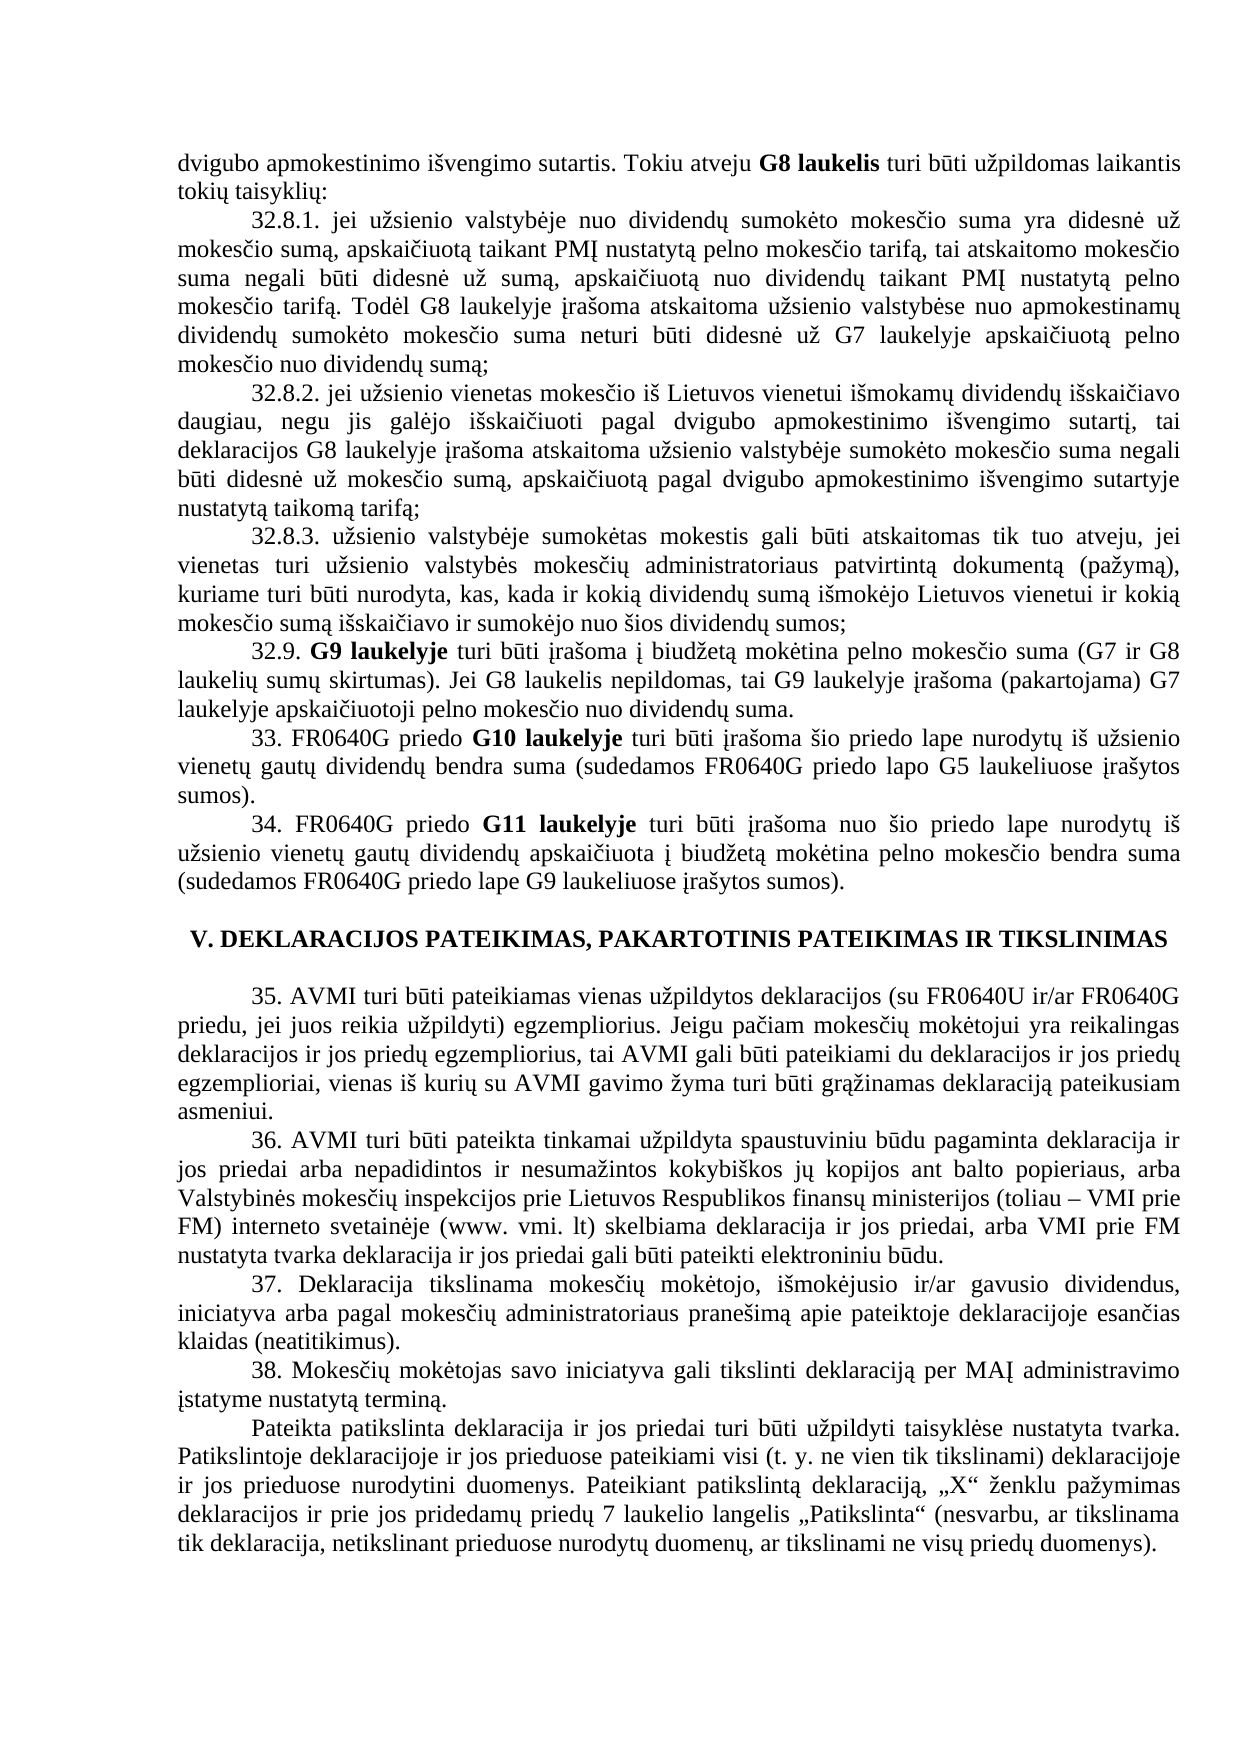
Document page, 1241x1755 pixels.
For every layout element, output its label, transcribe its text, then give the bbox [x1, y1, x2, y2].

text 37. Deklaracija tikslinama mokesčių mokėtojo, išmokėjusio ir/ar gavusio dividendus, iniciatyva arba pagal mokesčių administratoriaus pranešimą apie pateiktoje deklaracijoje esančias klaidas (neatitikimus). [177, 1269, 1181, 1355]
text 32.9. G9 laukelyje turi būti įrašoma į biudžetą mokėtina pelno mokesčio suma (G7 ir G8 laukelių sumų skirtumas). Jei G8 laukelis nepildomas, tai G9 laukelyje įrašoma (pakartojama) G7 laukelyje apskaičiuotoji pelno mokesčio nuo dividendų suma. [177, 636, 1181, 723]
text 35. AVMI turi būti pateikiamas vienas užpildytos deklaracijos (su FR0640U ir/ar FR0640G priedu, jei juos reikia užpildyti) egzempliorius. Jeigu pačiam mokesčių mokėtojui yra reikalingas deklaracijos ir jos priedų egzempliorius, tai AVMI gali būti pateikiami du deklaracijos ir jos priedų egzemplioriai, vienas iš kurių su AVMI gavimo žyma turi būti grąžinamas deklaraciją pateikusiam asmeniui. [177, 981, 1181, 1125]
text 32.8.1. jei užsienio valstybėje nuo dividendų sumokėto mokesčio suma yra didesnė už mokesčio sumą, apskaičiuotą taikant PMĮ nustatytą pelno mokesčio tarifą, tai atskaitomo mokesčio suma negali būti didesnė už sumą, apskaičiuotą nuo dividendų taikant PMĮ nustatytą pelno mokesčio tarifą. Todėl G8 laukelyje įrašoma atskaitoma užsienio valstybėse nuo apmokestinamų dividendų sumokėto mokesčio suma neturi būti didesnė už G7 laukelyje apskaičiuotą pelno mokesčio nuo dividendų sumą; [177, 205, 1181, 378]
text V. DEKLARACIJOS PATEIKIMAS, PAKARTOTINIS PATEIKIMAS IR TIKSLINIMAS [177, 924, 1181, 953]
text 32.8.3. užsienio valstybėje sumokėtas mokestis gali būti atskaitomas tik tuo atveju, jei vienetas turi užsienio valstybės mokesčių administratoriaus patvirtintą dokumentą (pažymą), kuriame turi būti nurodyta, kas, kada ir kokią dividendų sumą išmokėjo Lietuvos vienetui ir kokią mokesčio sumą išskaičiavo ir sumokėjo nuo šios dividendų sumos; [177, 521, 1181, 636]
text 33. FR0640G priedo G10 laukelyje turi būti įrašoma šio priedo lape nurodytų iš užsienio vienetų gautų dividendų bendra suma (sudedamos FR0640G priedo lapo G5 laukeliuose įrašytos sumos). [177, 723, 1181, 809]
text 34. FR0640G priedo G11 laukelyje turi būti įrašoma nuo šio priedo lape nurodytų iš užsienio vienetų gautų dividendų apskaičiuota į biudžetą mokėtina pelno mokesčio bendra suma (sudedamos FR0640G priedo lape G9 laukeliuose įrašytos sumos). [177, 809, 1181, 895]
text Pateikta patikslinta deklaracija ir jos priedai turi būti užpildyti taisyklėse nustatyta tvarka. Patikslintoje deklaracijoje ir jos prieduose pateikiami visi (t. y. ne vien tik tikslinami) deklaracijoje ir jos prieduose nurodytini duomenys. Pateikiant patikslintą deklaraciją, „X“ ženklu pažymimas deklaracijos ir prie jos pridedamų priedų 7 laukelio langelis „Patikslinta“ (nesvarbu, ar tikslinama tik deklaracija, netikslinant prieduose nurodytų duomenų, ar tikslinami ne visų priedų duomenys). [177, 1413, 1181, 1556]
text dvigubo apmokestinimo išvengimo sutartis. Tokiu atveju G8 laukelis turi būti užpildomas laikantis tokių taisyklių: [177, 148, 1181, 205]
text 32.8.2. jei užsienio vienetas mokesčio iš Lietuvos vienetui išmokamų dividendų išskaičiavo daugiau, negu jis galėjo išskaičiuoti pagal dvigubo apmokestinimo išvengimo sutartį, tai deklaracijos G8 laukelyje įrašoma atskaitoma užsienio valstybėje sumokėto mokesčio suma negali būti didesnė už mokesčio sumą, apskaičiuotą pagal dvigubo apmokestinimo išvengimo sutartyje nustatytą taikomą tarifą; [177, 378, 1181, 521]
text 36. AVMI turi būti pateikta tinkamai užpildyta spaustuviniu būdu pagaminta deklaracija ir jos priedai arba nepadidintos ir nesumažintos kokybiškos jų kopijos ant balto popieriaus, arba Valstybinės mokesčių inspekcijos prie Lietuvos Respublikos finansų ministerijos (toliau – VMI prie FM) interneto svetainėje (www. vmi. lt) skelbiama deklaracija ir jos priedai, arba VMI prie FM nustatyta tvarka deklaracija ir jos priedai gali būti pateikti elektroniniu būdu. [177, 1125, 1181, 1269]
text 38. Mokesčių mokėtojas savo iniciatyva gali tikslinti deklaraciją per MAĮ administravimo įstatyme nustatytą terminą. [177, 1355, 1181, 1413]
